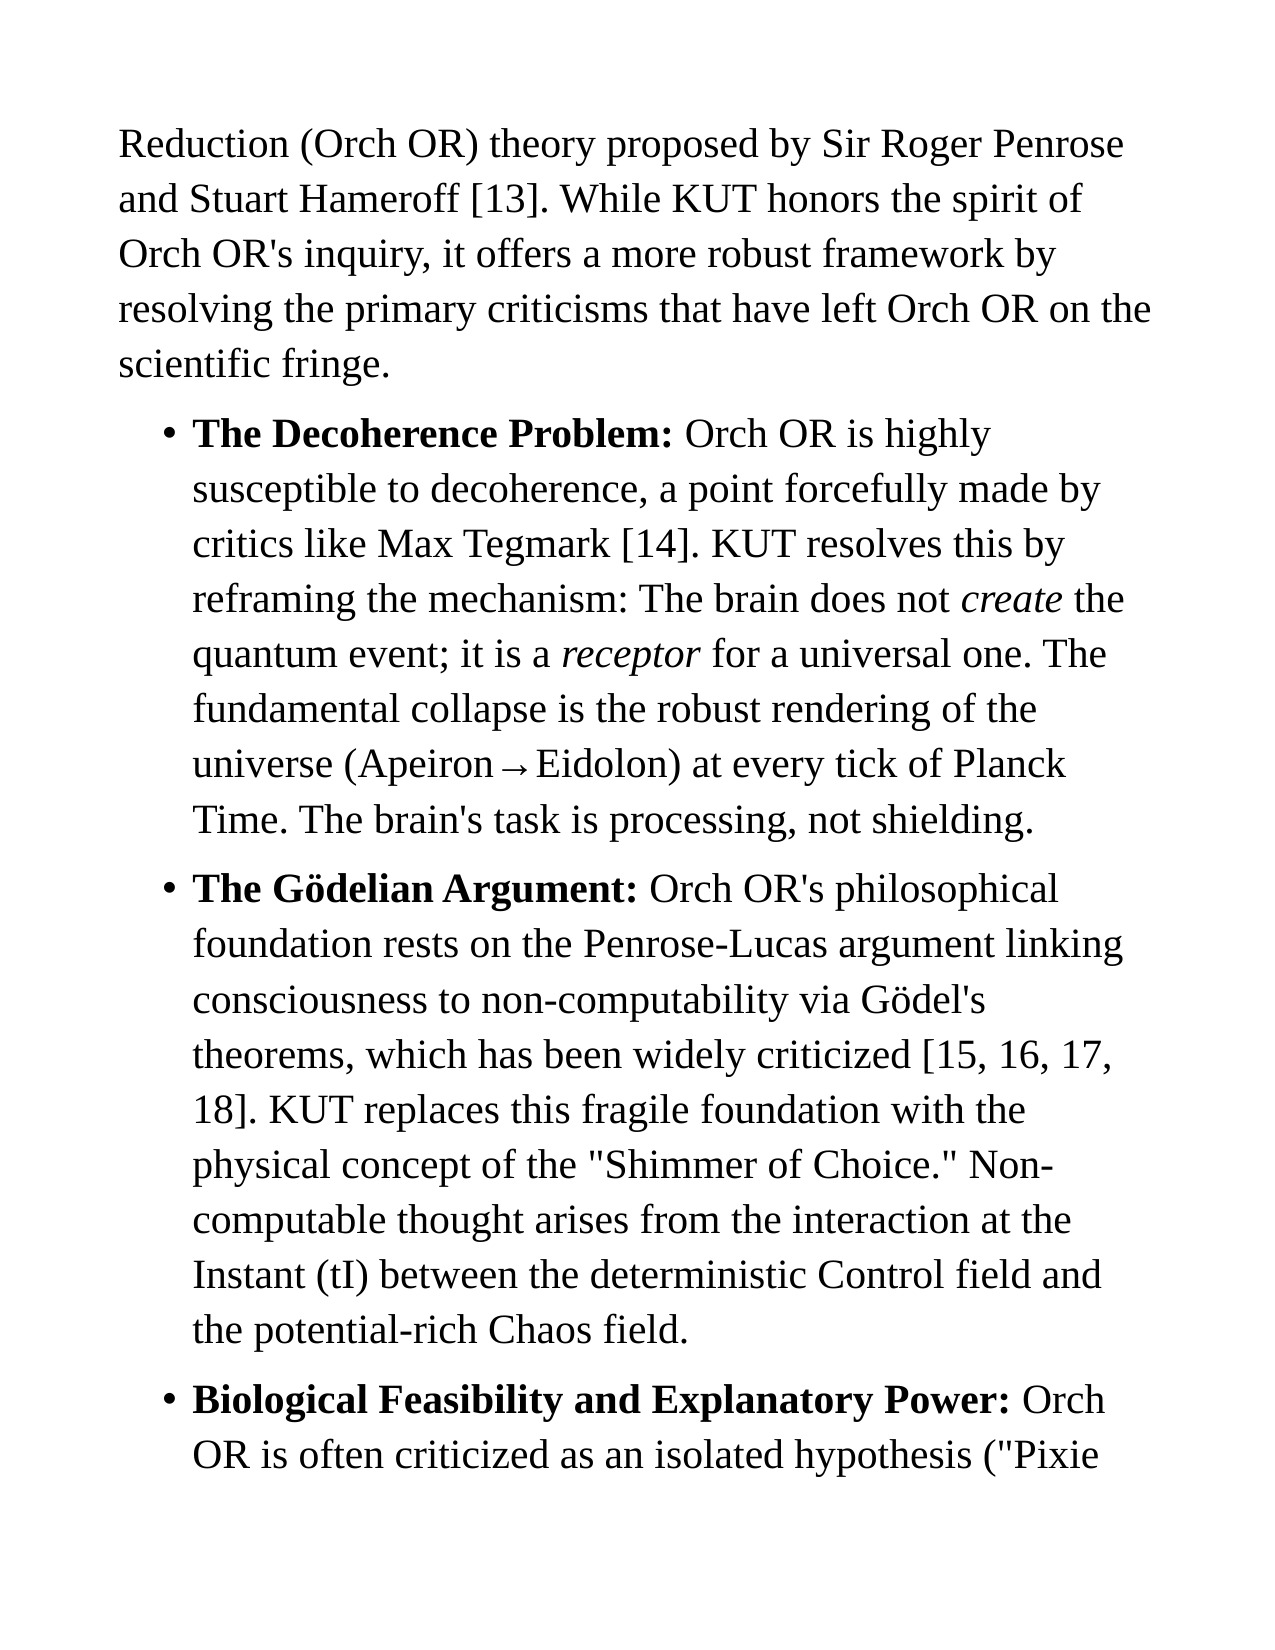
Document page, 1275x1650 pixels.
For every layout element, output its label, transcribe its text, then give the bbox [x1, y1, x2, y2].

list The Gödelian Argument: Orch OR's philosophical foundation rests on the Penrose-Lucas argument linking consciousness to non-computability via Gödel's theorems, which has been widely criticized [15, 16, 17, 18]. KUT replaces this fragile foundation with the physical concept of the "Shimmer of Choice." Non-computable thought arises from the interaction at the Instant (tI) between the deterministic Control field and the potential-rich Chaos field. [162, 864, 1157, 1353]
text Reduction (Orch OR) theory proposed by Sir Roger Penrose and Stuart Hameroff [13]. While KUT honors the spirit of Orch OR's inquiry, it offers a more robust framework by resolving the primary criticisms that have left Orch OR on the scientific fringe. [118, 118, 1157, 386]
list Biological Feasibility and Explanatory Power: Orch OR is often criticized as an isolated hypothesis ("Pixie [162, 1374, 1157, 1477]
list The Decoherence Problem: Orch OR is highly susceptible to decoherence, a point forcefully made by critics like Max Tegmark [14]. KUT resolves this by reframing the mechanism: The brain does not create the quantum event; it is a receptor for a universal one. The fundamental collapse is the robust rendering of the universe (Apeiron→Eidolon) at every tick of Planck Time. The brain's task is processing, not shielding. [162, 408, 1157, 842]
